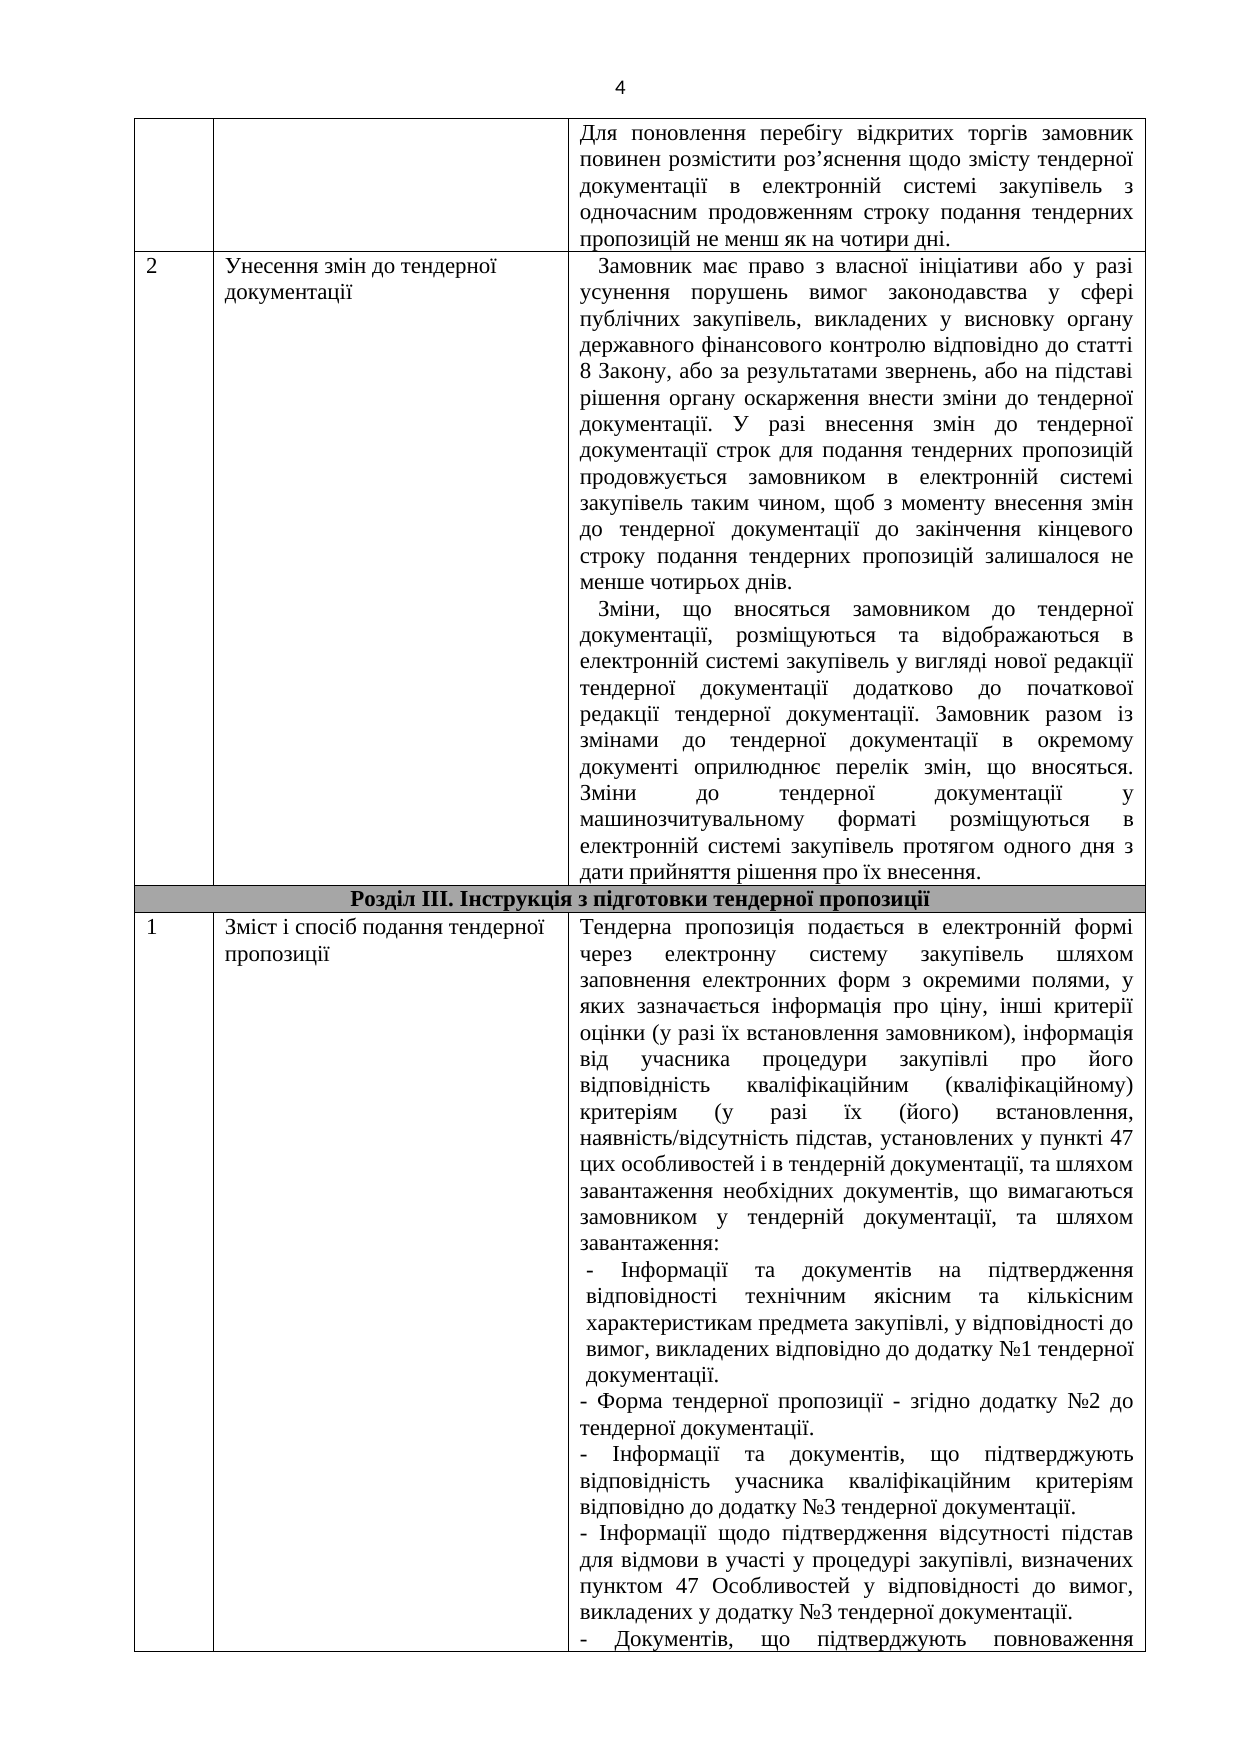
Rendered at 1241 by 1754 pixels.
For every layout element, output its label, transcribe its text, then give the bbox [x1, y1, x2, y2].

table_cell [214, 119, 568, 251]
table_cell 2 [135, 252, 213, 884]
table_cell 1 [135, 913, 213, 1651]
table_cell [135, 119, 213, 251]
table_cell Тендерна пропозиція подається в електронній формі через електронну систему закупівель шляхом заповнення електронних форм з окремими полями, у яких зазначається інформація про ціну, інші критерії оцінки (у разі їх встановлення замовником), інформація від учасника процедури закупівлі про його відповідність кваліфікаційним (кваліфікаційному) критеріям (у разі їх (його) встановлення, наявність/відсутність підстав, установлених у пункті 47 цих особливостей і в тендерній документації, та шляхом завантаження необхідних документів, що вимагаються замовником у тендерній документації, та шляхом завантаження: - Інформації та документів на підтвердження відповідності технічним якісним та кількісним характеристикам предмета закупівлі, у відповідності до вимог, викладених відповідно до додатку №1 тендерної документації. - Форма тендерної пропозиції - згідно додатку №2 до тендерної документації. - Інформації та документів, що підтверджують відповідність учасника кваліфікаційним критеріям відповідно до додатку №3 тендерної документації. - Інформації щодо підтвердження відсутності підстав для відмови в участі у процедурі закупівлі, визначених пунктом 47 Особливостей у відповідності до вимог, викладених у додатку №3 тендерної документації. - Документів, що підтверджують повноваження відповідної особи або представника учасника процедури закупівлі щодо підпису документів тендерної пропозиції (у разі підписання пропозиції керівником організації -учасника: протокол зборів засновників про призначення директора, президента, голови правління тощо та/або розпорядчий документ про призначення керівника, та/або виписка (витяг) із зазначених документів; у разі підписання документів пропозиції іншою особою: довіреність та/або доручення, та/або інший документ, що підтверджує повноваження посадової особи учасника на підписання документів; у разі, якщо учасником є фізична особа, або фізична особа-підприємець: копія паспорта. - Інших документів та інформації, що визначені тендерною документацією та додатками до неї. - У разі, якщо тендерна пропозиція подається об’єднанням учасників, надається документ про створення такого об’єднання. Рекомендується документи у складі пропозиції Учасника надавати у тій послідовності, в якій вони наведені у тендерній документації замовника, а також надавати окремим файлом кожний документ, що іменується відповідно до змісту документа. Тендерна документація може містити правила зазначення в договорі про закупівлю грошового еквівалента в національній чи іноземній валюті за офіційним курсом, установленим Національним банком станом на дату розкриття тендерних пропозицій. Кожен учасник має право подати тільки одну тендерну пропозицію (у тому числі до визначеної в тендерній документації частини предмета закупівлі (лота)). Всі визначені цією тендерною документацією документи тендерної пропозиції завантажуються в електронну систему закупівель у вигляді скан-копій придатних для машинозчитування (файли з розширенням «..pdf.» тощо) зміст та вигляд яких повинен відповідати оригіналам відповідних документів, згідно яких виготовляються такі скан-копії. Під час використання електронної системи закупівель з метою подання тендерних пропозицій та їх оцінки документи та дані створюються та подаються з урахуванням вимог законів України "Про електронні документи та електронний документообіг" та "Про електронні довірчі послуги", тобто тендерна пропозиція у будь-якому випадку повинна містити накладений удосконалений електронний підпис (УЕП) або кваліфікований електронний підпис (КЕП) учасника/уповноваженої особи учасника процедури закупівлі, повноваження якої щодо підпису документів тендерної пропозиції підтверджуються відповідно до поданих документів. Учасник несе відповідальність за достовірність наданої інформації в своїй пропозиції. Замовник перевіряє КЕП/УЕП учасника на сайті центрального засвідчувального органу за посиланням https://czo.gov.ua/verify. Під час перевірки КЕП/УЕП повинні відображатися: прізвище та ініціали особи, уповноваженої на підписання тендерної пропозиції (власника ключа). Документ (документи), які надані у складі тендерної пропозиції, мають бути відкриті для загального доступу, тобто не містити паролів. Учасник завантажує усі необхідні документи тендерної пропозиції згідно з вимогами тендерної документації в електронну систему закупівель до кінцевого строку подання тендерних пропозицій. У разі завантаження ним не усіх документів в електронну систему закупівель до кінцевого строку подання тендерних пропозицій або не усунення невідповідностей, що виявлені замовником під час розгляду тендерної пропозиції учасника процедури закупівлі в інформації та/або документах, що подані учасником процедури закупівлі у тендерній пропозиції та/або подання яких вимагалося тендерною документацією, тендерна пропозиція такого учасника відхиляється замовником. Документи, що не передбачені законодавством для учасників - юридичних, фізичних осіб, у тому числі фізичних осіб - підприємців, не подаються ними у складі тендерної пропозиції. Відсутність документів, що не передбачені законодавством для учасників - юридичних, фізичних осіб, у тому числі фізичних осіб - підприємців, у складі тендерної пропозиції, не може бути підставою для її відхилення замовником. Учасник торгів відповідає за зміст поданої ним пропозиції та за достовірність інформації, зазначеної у поданій ним пропозиції. Текст будь-якого документу (зображення), що завантажується Учасником у складі Тендерної пропозиції, повинен бути чітким та розбірливим. В разі наявності у тендерній пропозиції документів неналежного рівня зображення, зміст яких неможливо встановити, та/або які неможливо відкрити для перегляду, Замовник залишає за собою право вважати такий документ не поданим у складі тендерної пропозиції. Опис формальних помилок: формальними (несуттєвими) вважаються помилки, що пов’язані з оформленням тендерної пропозиції та не впливають на зміст тендерної пропозиції, а саме - технічні помилки та описки. Перелік формальних помилок, затверджений наказом Мінекономіки від 15.04.2020 № 710: 1. Інформація/документ, подана учасником процедури закупівлі у складі тендерної пропозиції, містить помилку (помилки) у частині: уживання великої літери; уживання розділових знаків та відмінювання слів у реченні; використання слова або мовного звороту, запозичених з іншої мови; зазначення унікального номера оголошення про проведення конкурентної процедури закупівлі, присвоєного електронною системою закупівель та/або унікального номера повідомлення про намір укласти договір про закупівлю - помилка в цифрах; застосування правил переносу частини слова з рядка в рядок; написання слів разом та/або окремо, та/або через дефіс; нумерації сторінок/аркушів (у тому числі кілька сторінок/аркушів мають однаковий номер, пропущені номери окремих сторінок/аркушів, немає нумерації сторінок/аркушів, нумерація сторінок/аркушів не відповідає переліку, зазначеному в документі). 2. Помилка, зроблена учасником процедури закупівлі під час оформлення тексту документа/унесення інформації в окремі поля електронної форми тендерної пропозиції (у тому числі комп'ютерна коректура, заміна літери (літер) та/або цифри (цифр), переставлення літер (цифр) місцями, пропуск літер (цифр), повторення слів, немає пропуску між словами, заокруглення числа), що не впливає на ціну тендерної пропозиції учасника процедури закупівлі та не призводить до її спотворення та/або не стосується характеристики предмета закупівлі, кваліфікаційних критеріїв до учасника процедури закупівлі. 3. Невірна назва документа (документів), що подається учасником процедури закупівлі у складі тендерної пропозиції, зміст якого відповідає вимогам, визначеним замовником у тендерній документації. 4. Окрема сторінка (сторінки) копії документа (документів) не завірена підписом та/або печаткою учасника процедури закупівлі (у разі її використання). 5. У складі тендерної пропозиції немає документа (документів), на який посилається учасник процедури закупівлі у своїй тендерній пропозиції, при цьому замовником не вимагається подання такого документа в тендерній документації. 6. Подання документа (документів) учасником процедури закупівлі у складі тендерної пропозиції, що не містить власноручного підпису уповноваженої особи учасника процедури закупівлі, якщо на цей документ (документи) накладено її кваліфікований електронний підпис. 7. Подання документа (документів) учасником процедури закупівлі у складі тендерної пропозиції, що складений у довільній формі та не містить вихідного номера. 8. Подання документа учасником процедури закупівлі у складі тендерної пропозиції, що є сканованою копією оригіналу документа/електронного документа. 9. Подання документа учасником процедури закупівлі у складі тендерної пропозиції, який засвідчений підписом уповноваженої особи учасника процедури закупівлі та додатково містить підпис (візу) особи, повноваження якої учасником процедури закупівлі не підтверджені (наприклад, переклад документа завізований перекладачем тощо). 10. Подання документа (документів) учасником процедури закупівлі у складі тендерної пропозиції, що містить (містять) застарілу інформацію про назву вулиці, міста, найменування юридичної особи тощо, у зв'язку з тим, що такі назва, найменування були змінені відповідно до законодавства після того, як відповідний документ (документи) був (були) поданий (подані). 11. Подання документа (документів) учасником процедури закупівлі у складі тендерної пропозиції, в якому позиція цифри (цифр) у сумі є некоректною, при цьому сума, що зазначена прописом, є правильною. 12. Подання документа (документів) учасником процедури закупівлі у складі тендерної пропозиції в форматі, що відрізняється від формату, який вимагається замовником у тендерній документації, при цьому такий формат документа забезпечує можливість його перегляду. Допущення учасниками у тендерній пропозиції таких вищевказаних формальних помилок не призведе до відхилення їх тендерних пропозицій. Приклади формальних помилок. До формальних (несуттєвих) помилок можуть бути віднесені такі помилки: - не завірення окремої сторінки (сторінок) підписом та/або печаткою (за наявності) учасника торгів; - неправильне (неповне) завірення та/або не завірення учасником копії документа згідно з вимогами цієї документації. - орфографічні помилки та механічні описки в словах та словосполученнях, що зазначені в документах, які підготовлені безпосередньо учасником та надані у складі пропозиції. - відсутність нумерації сторінок пропозиції; - відсутність підпису уповноваженої посадової особи учасника процедури закупівлі, а також відбитку печатки на окремих документах у складі пропозиції; - технічні помилки та описки. Наприклад: зазначення в довідці русизмів, сленгових слів або технічних помилок; - зазначення неправильної назви документа, що підготовлений безпосередньо учасником, у разі якщо зміст такого документа повністю відповідає вимогам цієї документації. Наприклад: замість вимоги надати довідку в довільній формі учасник надав лист-пояснення; - зазначення неповного переліку інформації в певному документі, усупереч вимогам документації, у разі якщо така інформація повністю відображена в іншому документі, що наданий у складі тендерної пропозиції учасника. Наприклад: у відомостях про учасника не зазначено розрахункового рахунка, відкритого в банківській установі, проте вся інформація про відкритий рахунок зазначена на фірмовому бланку документів учасник.: [569, 913, 1145, 1651]
table_cell Зміст і спосіб подання тендерної пропозиції [214, 913, 568, 1651]
table_cell Унесення змін до тендерної документації [214, 252, 568, 884]
table_cell Для поновлення перебігу відкритих торгів замовник повинен розмістити роз’яснення щодо змісту тендерної документації в електронній системі закупівель з одночасним продовженням строку подання тендерних пропозицій не менш як на чотири дні. [569, 119, 1145, 251]
table_cell Замовник має право з власної ініціативи або у разі усунення порушень вимог законодавства у сфері публічних закупівель, викладених у висновку органу державного фінансового контролю відповідно до статті 8 Закону, або за результатами звернень, або на підставі рішення органу оскарження внести зміни до тендерної документації. У разі внесення змін до тендерної документації строк для подання тендерних пропозицій продовжується замовником в електронній системі закупівель таким чином, щоб з моменту внесення змін до тендерної документації до закінчення кінцевого строку подання тендерних пропозицій залишалося не менше чотирьох днів. Зміни, що вносяться замовником до тендерної документації, розміщуються та відображаються в електронній системі закупівель у вигляді нової редакції тендерної документації додатково до початкової редакції тендерної документації. Замовник разом із змінами до тендерної документації в окремому документі оприлюднює перелік змін, що вносяться. Зміни до тендерної документації у машинозчитувальному форматі розміщуються в електронній системі закупівель протягом одного дня з дати прийняття рішення про їх внесення. [569, 252, 1145, 884]
table_cell Розділ ІІІ. Інструкція з підготовки тендерної пропозиції [135, 886, 1145, 912]
